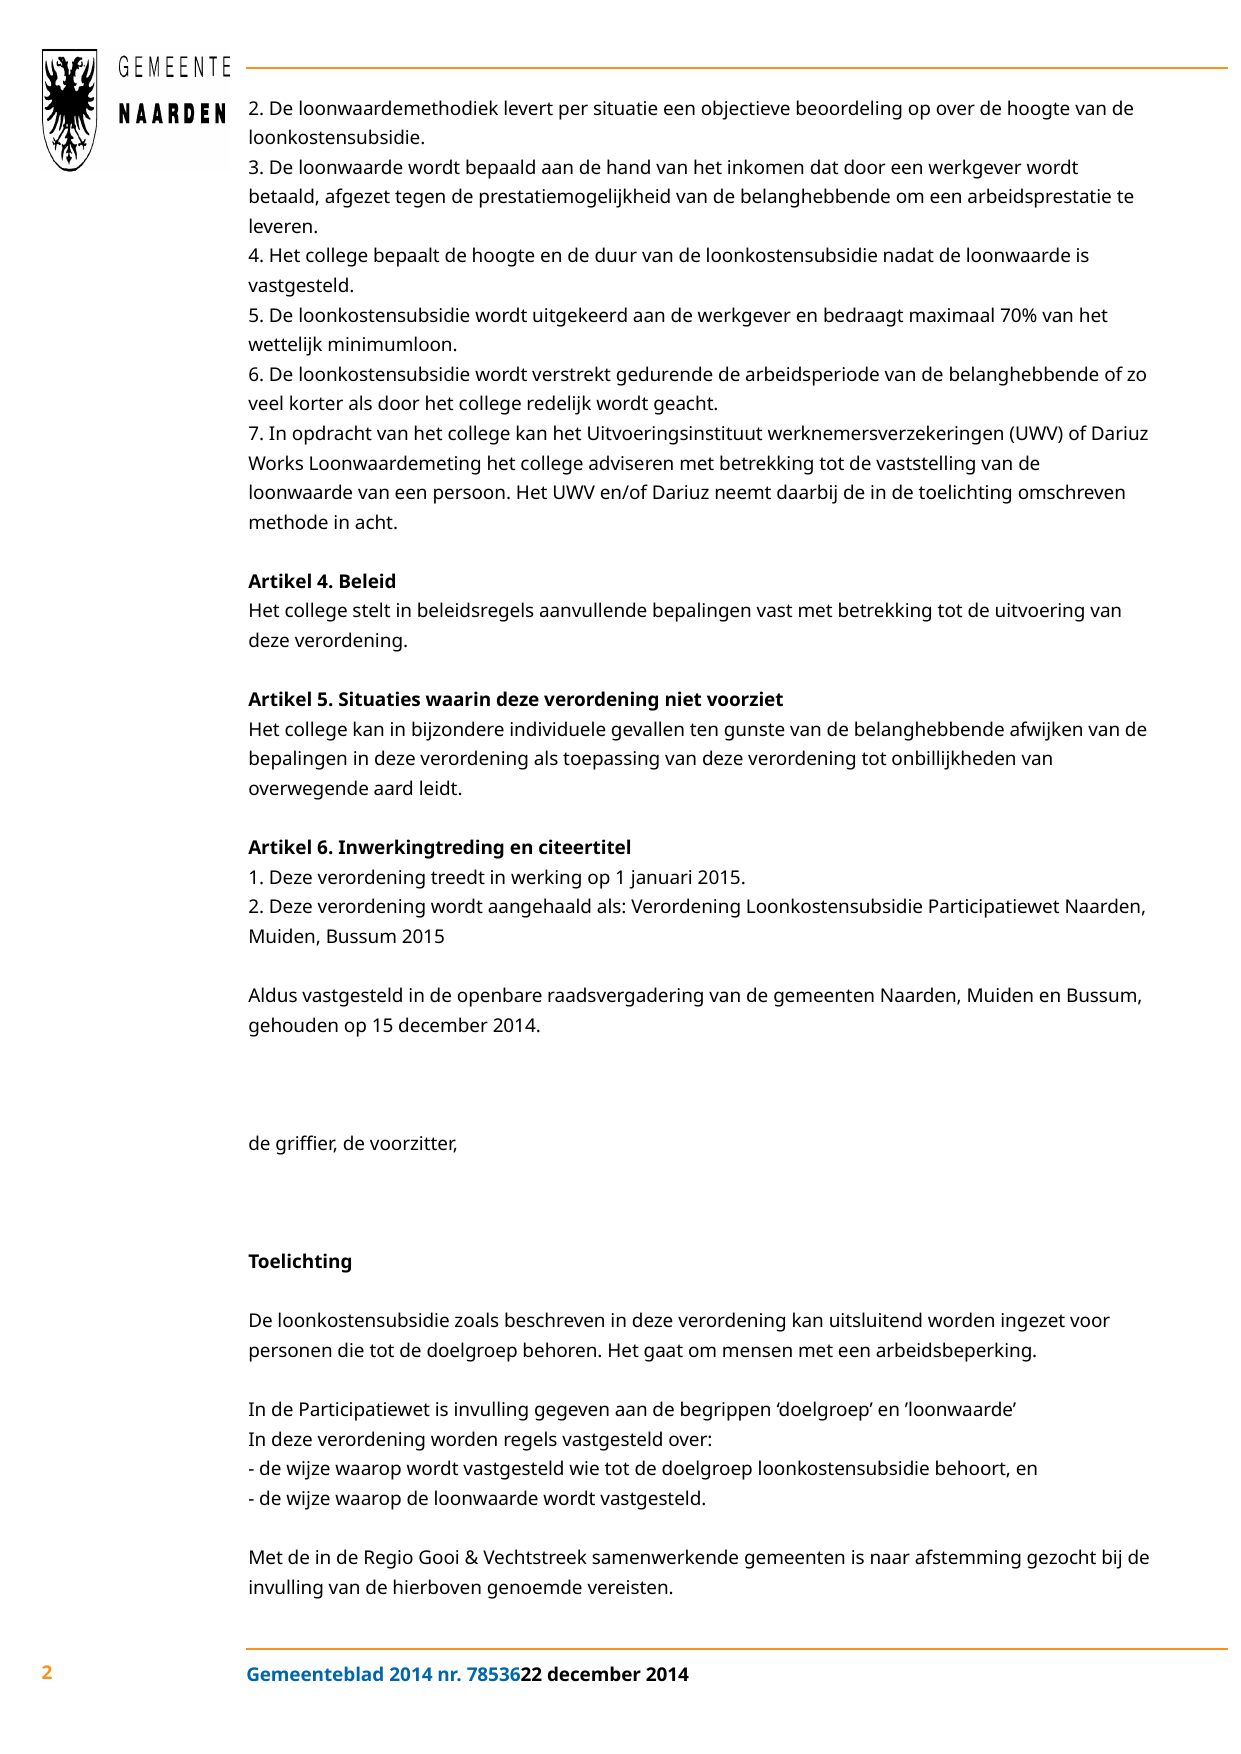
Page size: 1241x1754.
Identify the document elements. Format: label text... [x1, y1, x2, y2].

text 5. De loonkostensubsidie wordt uitgekeerd aan de werkgever en bedraagt maximaal 70% van het wettelijk minimumloon. [248, 302, 1152, 357]
text In de Participatiewet is invulling gegeven aan de begrippen ‘doelgroep’ en ’loonwaarde’ [248, 1396, 1152, 1422]
text - de wijze waarop de loonwaarde wordt vastgesteld. [248, 1485, 1152, 1511]
picture [41, 47, 231, 172]
text Toelichting [248, 1248, 1152, 1274]
text 4. Het college bepaalt de hoogte en de duur van de loonkostensubsidie nadat de loonwaarde is vastgesteld. [248, 243, 1152, 298]
text 6. De loonkostensubsidie wordt verstrekt gedurende de arbeidsperiode van de belanghebbende of zo veel korter als door het college redelijk wordt geacht. [248, 361, 1152, 416]
text Aldus vastgesteld in de openbare raadsvergadering van de gemeenten Naarden, Muiden en Bussum, gehouden op 15 december 2014. [248, 982, 1152, 1038]
text Het college kan in bijzondere individuele gevallen ten gunste van de belanghebbende afwijken van de bepalingen in deze verordening als toepassing van deze verordening tot onbillijkheden van overwegende aard leidt. [248, 716, 1152, 801]
text 2. De loonwaardemethodiek levert per situatie een objectieve beoordeling op over de hoogte van de loonkostensubsidie. [248, 95, 1152, 150]
text de griffier, de voorzitter, [248, 1130, 1152, 1156]
text 1. Deze verordening treedt in werking op 1 januari 2015. [248, 864, 1152, 890]
text Met de in de Regio Gooi & Vechtstreek samenwerkende gemeenten is naar afstemming gezocht bij de invulling van de hierboven genoemde vereisten. [248, 1544, 1152, 1600]
text Artikel 4. Beleid [248, 568, 1152, 594]
text 7. In opdracht van het college kan het Uitvoeringsinstituut werknemersverzekeringen (UWV) of Dariuz Works Loonwaardemeting het college adviseren met betrekking tot de vaststelling van de loonwaarde van een persoon. Het UWV en/of Dariuz neemt daarbij de in de toelichting omschreven methode in acht. [248, 420, 1152, 535]
text 2. Deze verordening wordt aangehaald als: Verordening Loonkostensubsidie Participatiewet Naarden, Muiden, Bussum 2015 [248, 893, 1152, 949]
text In deze verordening worden regels vastgesteld over: [248, 1426, 1152, 1452]
text De loonkostensubsidie zoals beschreven in deze verordening kan uitsluitend worden ingezet voor personen die tot de doelgroep behoren. Het gaat om mensen met een arbeidsbeperking. [248, 1308, 1152, 1363]
text - de wijze waarop wordt vastgesteld wie tot de doelgroep loonkostensubsidie behoort, en [248, 1456, 1152, 1481]
text Het college stelt in beleidsregels aanvullende bepalingen vast met betrekking tot de uitvoering van deze verordening. [248, 598, 1152, 653]
text 3. De loonwaarde wordt bepaald aan de hand van het inkomen dat door een werkgever wordt betaald, afgezet tegen de prestatiemogelijkheid van de belanghebbende om een arbeidsprestatie te leveren. [248, 154, 1152, 239]
text Artikel 6. Inwerkingtreding en citeertitel [248, 834, 1152, 860]
text Artikel 5. Situaties waarin deze verordening niet voorziet [248, 686, 1152, 712]
